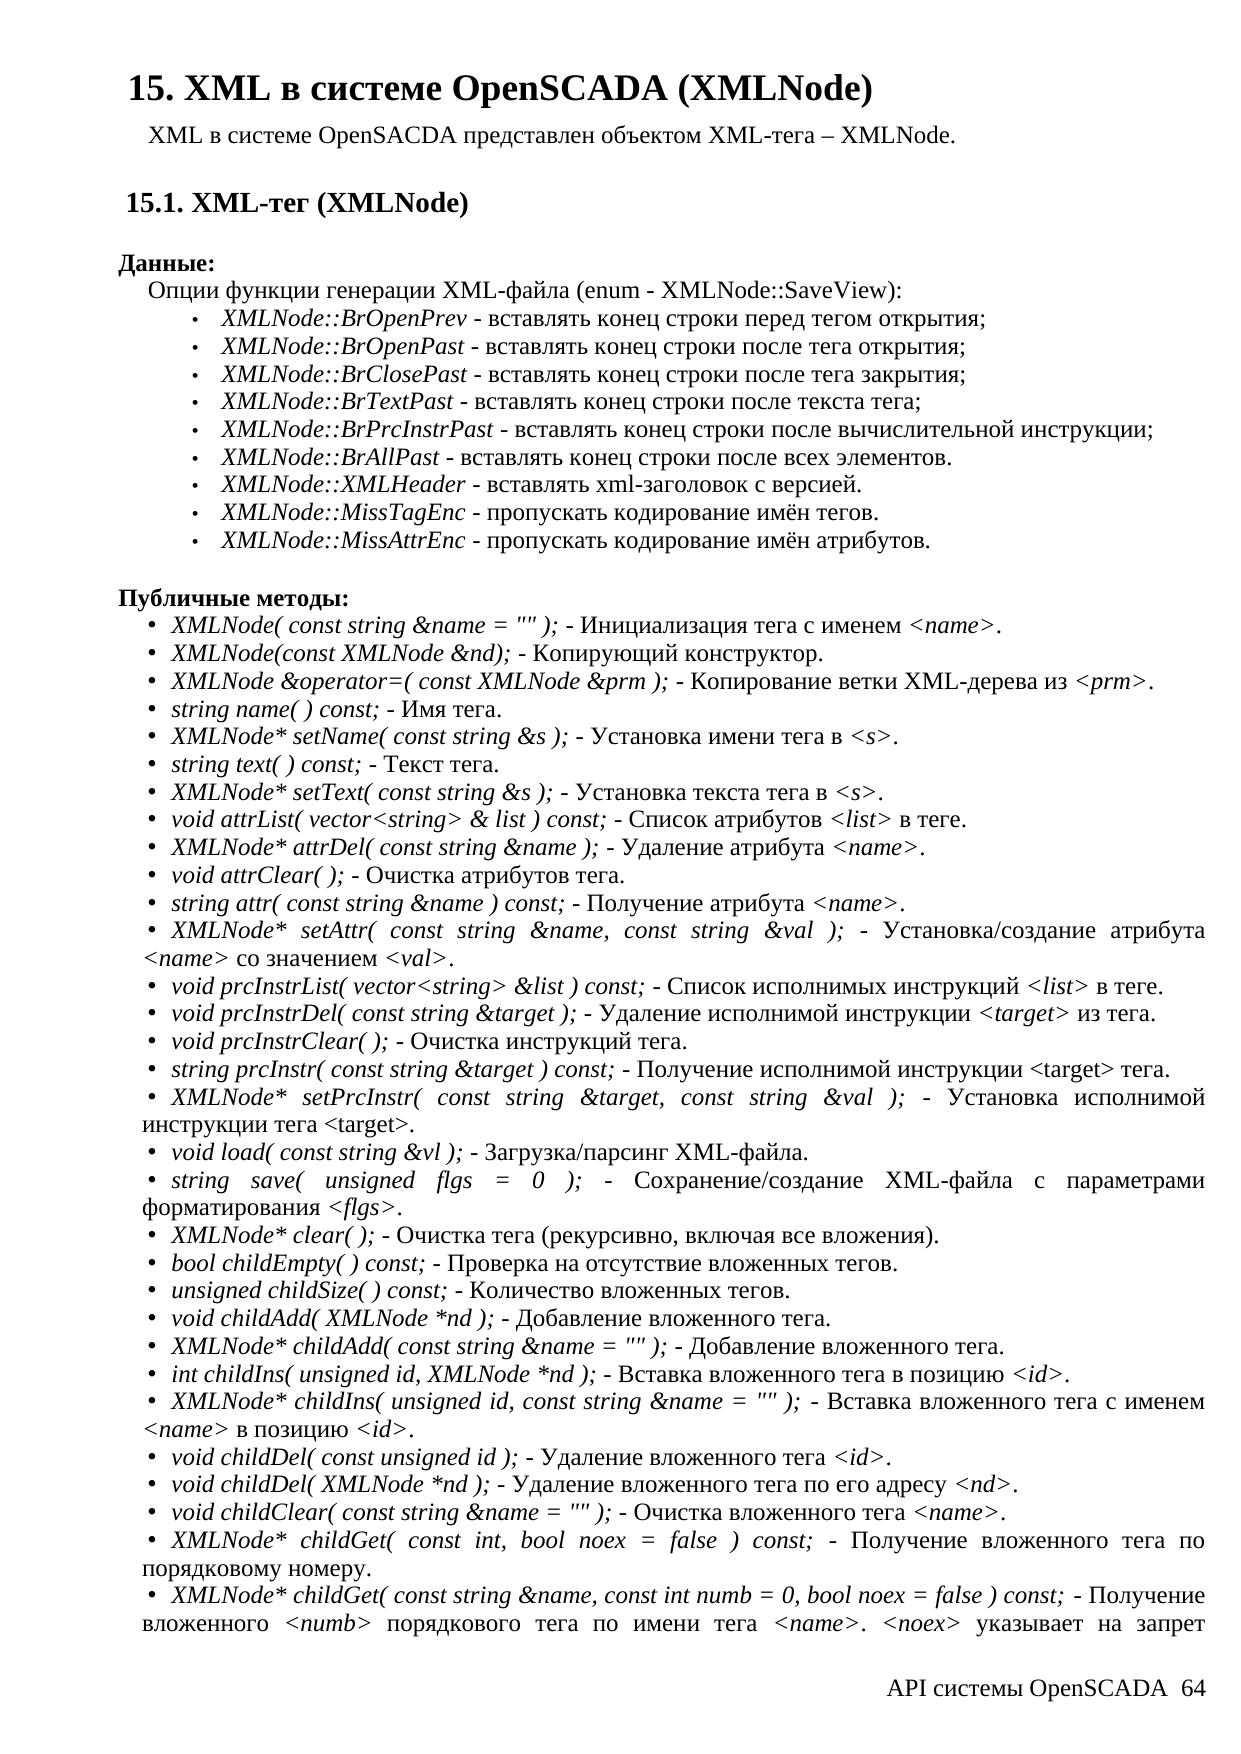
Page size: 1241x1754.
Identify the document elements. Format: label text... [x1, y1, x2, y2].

list string save( unsigned flgs = 0 ); - Сохранение/создание XML-файла с параметрами форматирования <flgs>. [118, 1166, 1206, 1221]
list XMLNode(const XMLNode &nd); - Копирующий конструктор. [118, 639, 1206, 667]
list XMLNode* childGet( const string &name, const int numb = 0, bool noex = false ) const; - Получение вложенного <numb> порядкового тега по имени тега <name>. <noex> указывает на запрет [118, 1581, 1206, 1637]
list string text( ) const; - Текст тега. [118, 750, 1206, 778]
list XMLNode::XMLHeader - вставлять xml-заголовок с версией. [162, 471, 1206, 498]
list XMLNode::BrTextPast - вставлять конец строки после текста тега; [162, 387, 1206, 415]
list void childDel( const unsigned id ); - Удаление вложенного тега <id>. [118, 1443, 1206, 1471]
list XMLNode* attrDel( const string &name ); - Удаление атрибута <name>. [118, 833, 1206, 861]
list void prcInstrDel( const string &target ); - Удаление исполнимой инструкции <target> из тега. [118, 999, 1206, 1027]
list void childAdd( XMLNode *nd ); - Добавление вложенного тега. [118, 1304, 1206, 1332]
list XMLNode* childAdd( const string &name = "" ); - Добавление вложенного тега. [118, 1332, 1206, 1360]
list bool childEmpty( ) const; - Проверка на отсутствие вложенных тегов. [118, 1249, 1206, 1277]
list void attrClear( ); - Очистка атрибутов тега. [118, 861, 1206, 889]
list XMLNode* setPrcInstr( const string &target, const string &val ); - Установка исполнимой инструкции тега <target>. [118, 1083, 1206, 1138]
list XMLNode* setName( const string &s ); - Установка имени тега в <s>. [118, 722, 1206, 750]
list XMLNode::MissTagEnc - пропускать кодирование имён тегов. [162, 498, 1206, 526]
list void prcInstrClear( ); - Очистка инструкций тега. [118, 1027, 1206, 1055]
list int childIns( unsigned id, XMLNode *nd ); - Вставка вложенного тега в позицию <id>. [118, 1360, 1206, 1387]
list XMLNode::BrOpenPrev - вставлять конец строки перед тегом открытия; [162, 304, 1206, 332]
list XMLNode::BrAllPast - вставлять конец строки после всех элементов. [162, 443, 1206, 471]
text Данные: [118, 249, 1206, 277]
list void childClear( const string &name = "" ); - Очистка вложенного тега <name>. [118, 1498, 1206, 1526]
list XMLNode::MissAttrEnc - пропускать кодирование имён атрибутов. [162, 526, 1206, 554]
subtitle 15. XML в системе OpenSCADA (XMLNode) [118, 67, 1206, 109]
list Опции функции генерации XML-файла (enum - XMLNode::SaveView): [118, 277, 1206, 304]
text Публичные методы: [118, 584, 1206, 612]
text XML в системе OpenSACDA представлен объектом XML-тега – XMLNode. [118, 121, 1206, 149]
list XMLNode* setText( const string &s ); - Установка текста тега в <s>. [118, 778, 1206, 806]
list XMLNode* clear( ); - Очистка тега (рекурсивно, включая все вложения). [118, 1221, 1206, 1249]
list void load( const string &vl ); - Загрузка/парсинг XML-файла. [118, 1138, 1206, 1166]
list void prcInstrList( vector<string> &list ) const; - Список исполнимых инструкций <list> в теге. [118, 972, 1206, 999]
list void childDel( XMLNode *nd ); - Удаление вложенного тега по его адресу <nd>. [118, 1471, 1206, 1498]
list XMLNode::BrClosePast - вставлять конец строки после тега закрытия; [162, 360, 1206, 387]
list void attrList( vector<string> & list ) const; - Список атрибутов <list> в теге. [118, 806, 1206, 833]
list string name( ) const; - Имя тега. [118, 695, 1206, 722]
list string prcInstr( const string &target ) const; - Получение исполнимой инструкции <target> тега. [118, 1055, 1206, 1083]
list XMLNode &operator=( const XMLNode &prm ); - Копирование ветки XML-дерева из <prm>. [118, 667, 1206, 695]
list XMLNode( const string &name = "" ); - Инициализация тега с именем <name>. [118, 612, 1206, 639]
subtitle 15.1. XML-тег (XMLNode) [118, 186, 1206, 219]
list string attr( const string &name ) const; - Получение атрибута <name>. [118, 889, 1206, 916]
list XMLNode::BrOpenPast - вставлять конец строки после тега открытия; [162, 332, 1206, 360]
list XMLNode* setAttr( const string &name, const string &val ); - Установка/создание атрибута <name> со значением <val>. [118, 916, 1206, 972]
list XMLNode* childGet( const int, bool noex = false ) const; - Получение вложенного тега по порядковому номеру. [118, 1526, 1206, 1581]
list XMLNode* childIns( unsigned id, const string &name = "" ); - Вставка вложенного тега с именем <name> в позицию <id>. [118, 1387, 1206, 1443]
list XMLNode::BrPrcInstrPast - вставлять конец строки после вычислительной инструкции; [162, 415, 1206, 443]
list unsigned childSize( ) const; - Количество вложенных тегов. [118, 1277, 1206, 1304]
